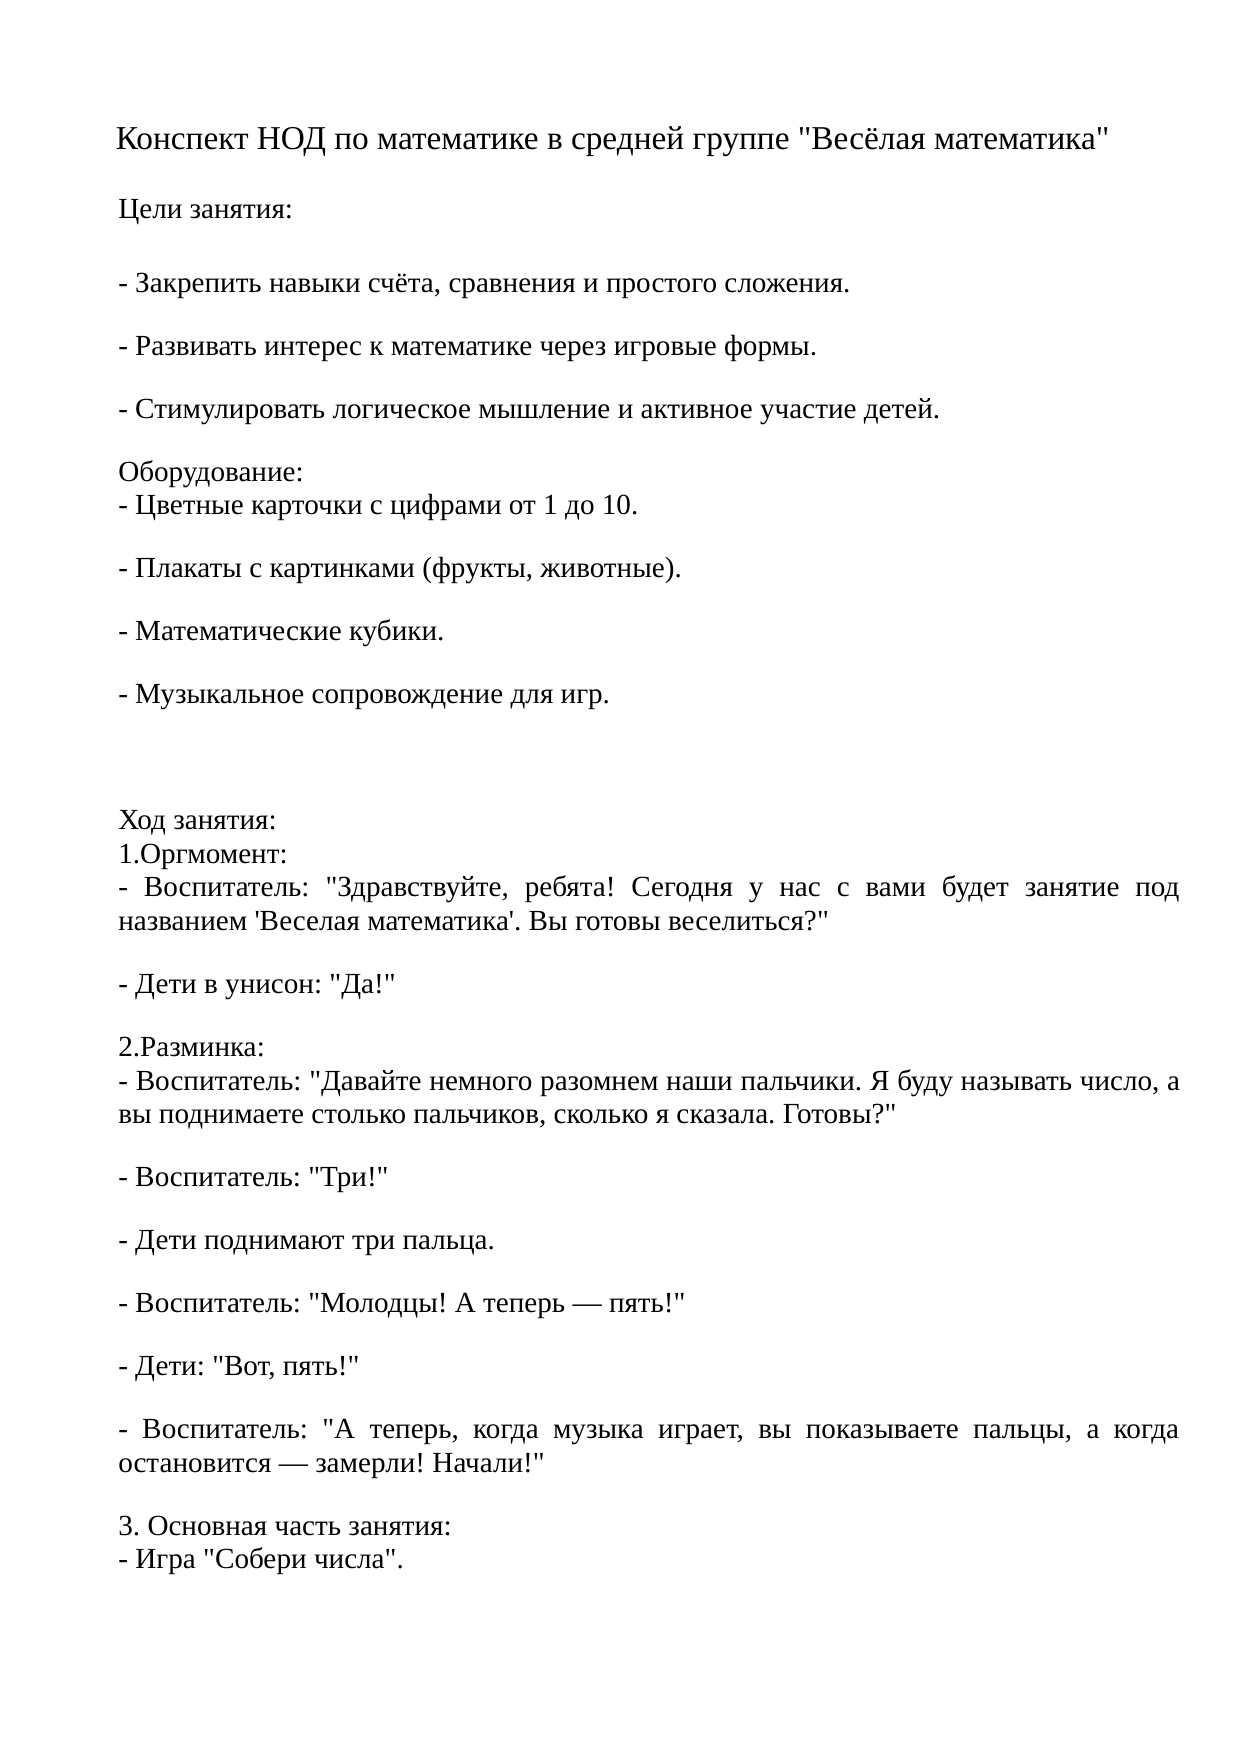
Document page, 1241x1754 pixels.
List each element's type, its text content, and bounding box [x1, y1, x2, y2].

text - Развивать интерес к математике через игровые формы. [118, 328, 1181, 361]
text - Цветные карточки с цифрами от 1 до 10. [118, 487, 1181, 521]
text - Дети в унисон: "Да!" [118, 966, 1181, 1000]
text - Математические кубики. [118, 613, 1181, 647]
text 3. Основная часть занятия: [118, 1508, 1181, 1541]
text - Плакаты с картинками (фрукты, животные). [118, 550, 1181, 584]
text - Закрепить навыки счёта, сравнения и простого сложения. [118, 265, 1181, 298]
text Ход занятия: [118, 802, 1181, 836]
text 1.Оргмомент: [118, 836, 1181, 869]
text - Воспитатель: "Молодцы! А теперь — пять!" [118, 1285, 1181, 1319]
text - Воспитатель: "Три!" [118, 1159, 1181, 1193]
text - Игра "Собери числа". [118, 1541, 1181, 1575]
text - Стимулировать логическое мышление и активное участие детей. [118, 391, 1181, 424]
text Конспект НОД по математике в средней группе "Весёлая математика" [44, 118, 1181, 156]
text Цели занятия: [118, 192, 1181, 225]
text - Дети поднимают три пальца. [118, 1222, 1181, 1256]
text Оборудование: [118, 454, 1181, 487]
text - Музыкальное сопровождение для игр. [118, 676, 1181, 710]
text - Воспитатель: "Давайте немного разомнем наши пальчики. Я буду называть число, а вы поднимаете столько пальчиков, сколько я сказала. Готовы?" [118, 1063, 1181, 1130]
text - Воспитатель: "Здравствуйте, ребята! Сегодня у нас с вами будет занятие под названием 'Веселая математика'. Вы готовы веселиться?" [118, 869, 1181, 937]
text 2.Разминка: [118, 1029, 1181, 1063]
text - Дети: "Вот, пять!" [118, 1348, 1181, 1382]
text - Воспитатель: "А теперь, когда музыка играет, вы показываете пальцы, а когда остановится — замерли! Начали!" [118, 1411, 1181, 1478]
